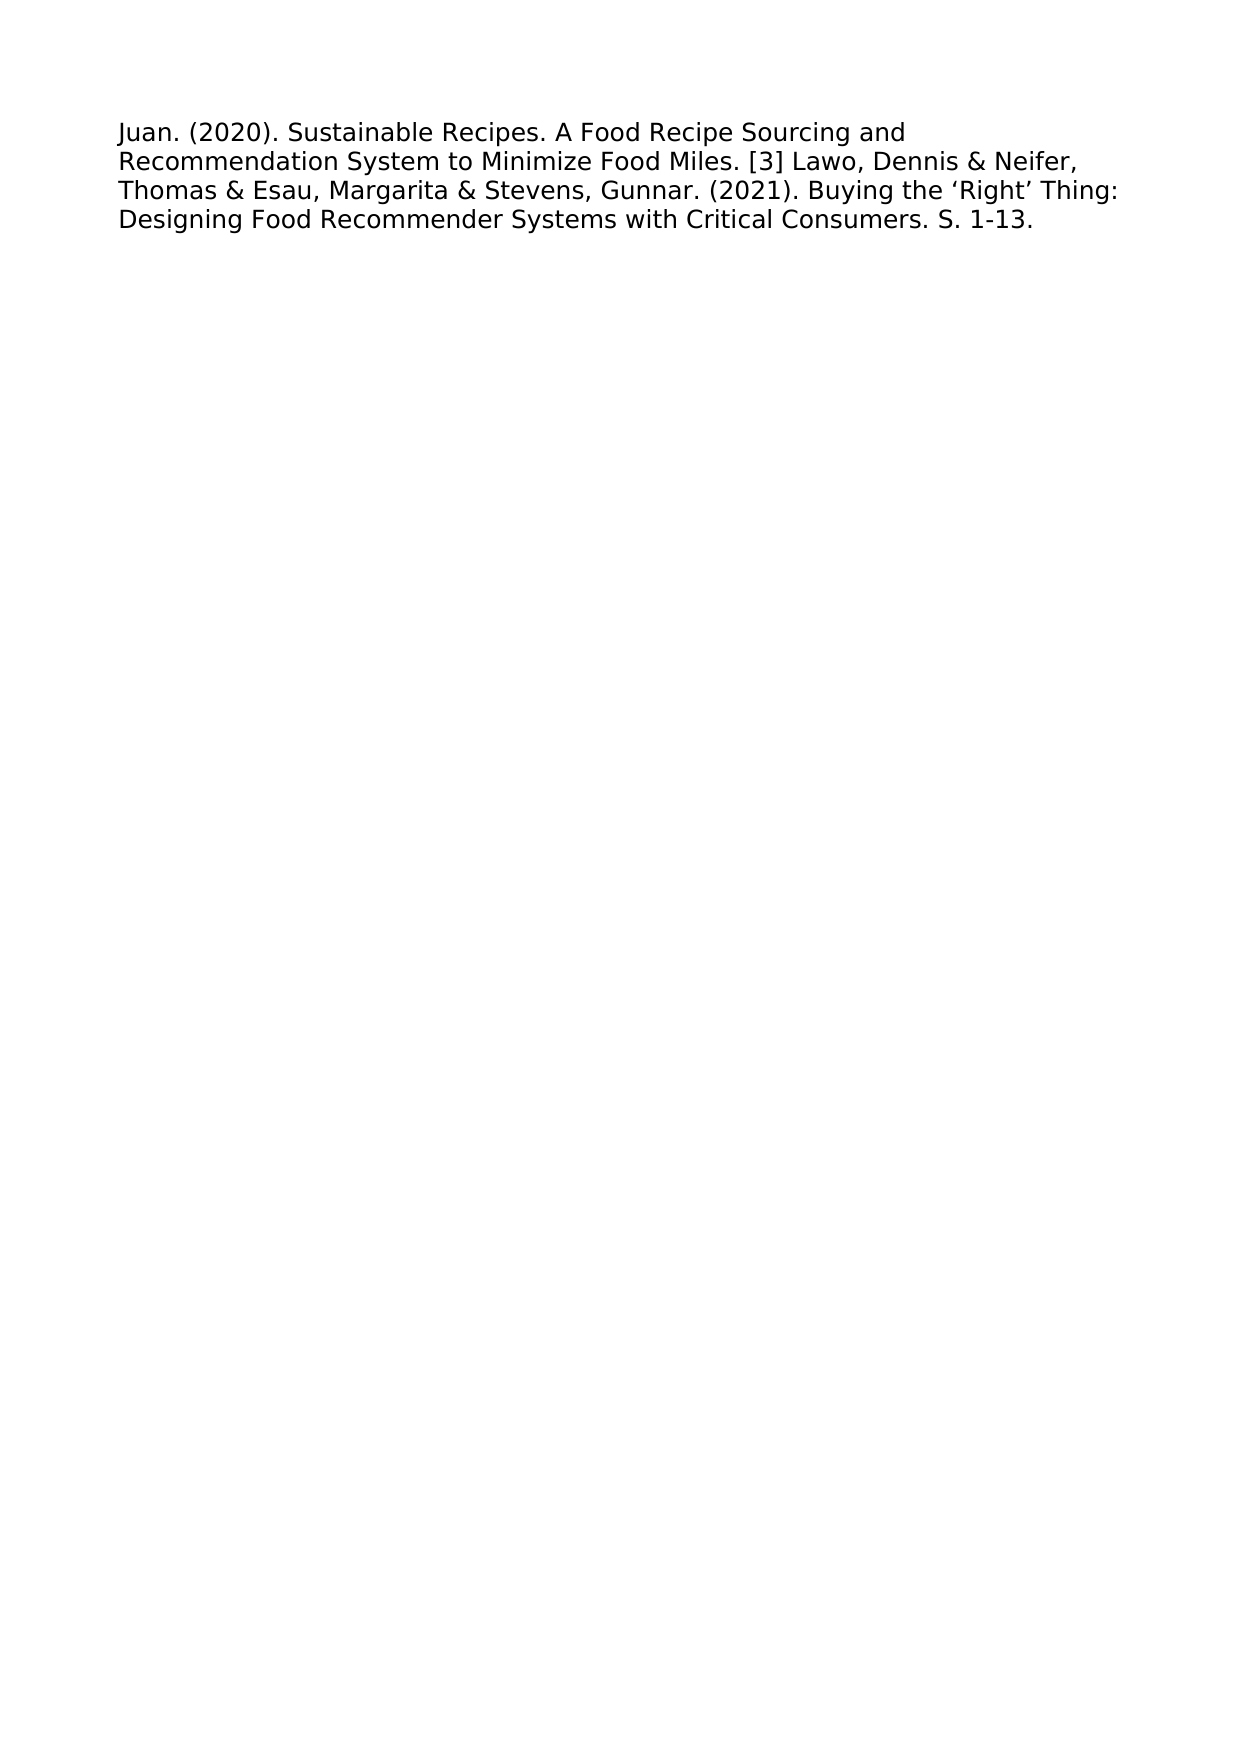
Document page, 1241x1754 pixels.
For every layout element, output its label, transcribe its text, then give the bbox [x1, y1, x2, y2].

text Juan. (2020). Sustainable Recipes. A Food Recipe Sourcing and Recommendation System to Minimize Food Miles. [3] Lawo, Dennis & Neifer, Thomas & Esau, Margarita & Stevens, Gunnar. (2021). Buying the ‘Right’ Thing: Designing Food Recommender Systems with Critical Consumers. S. 1-13. [118, 118, 1122, 235]
